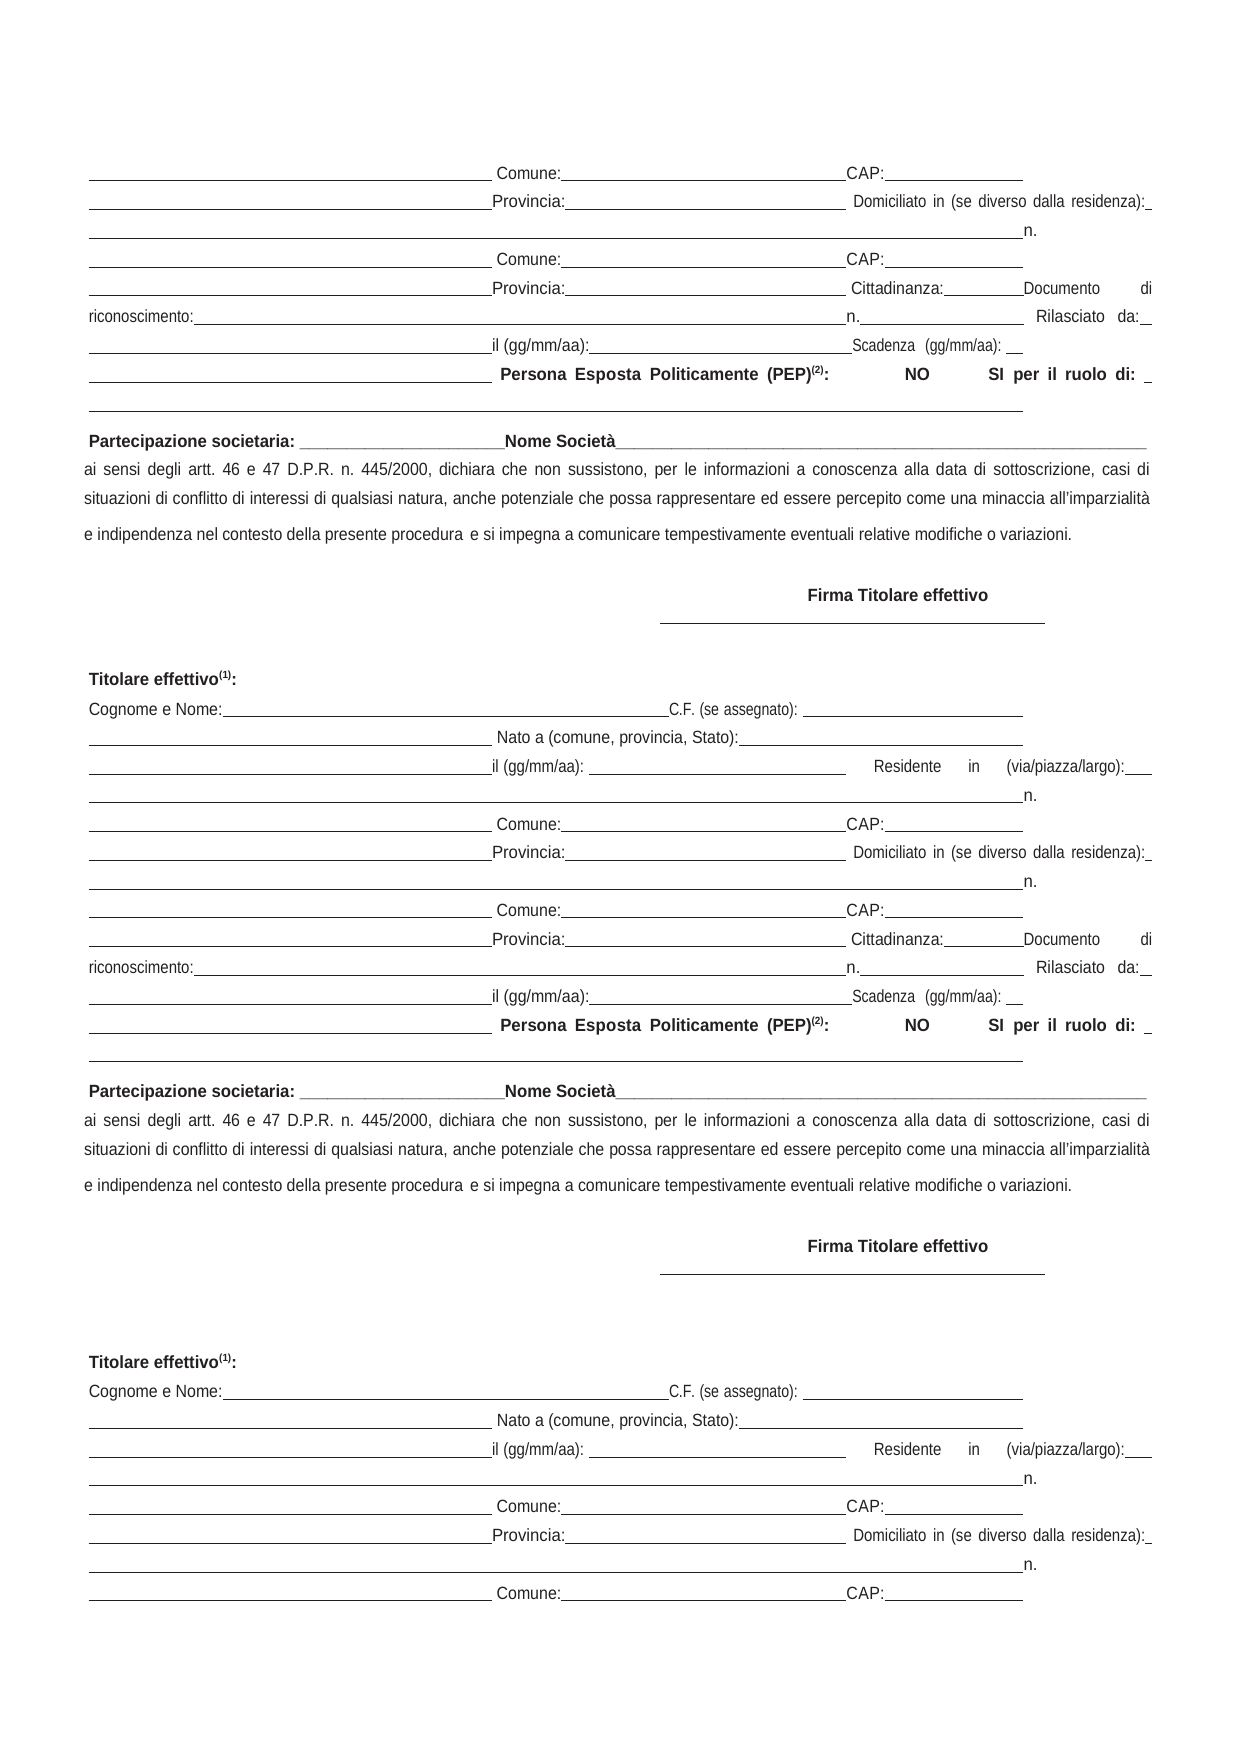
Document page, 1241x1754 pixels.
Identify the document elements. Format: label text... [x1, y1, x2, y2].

text ai sensi degli artt. 46 e 47 D.P.R. n. 445/2000, dichiara che non sussistono, per le informazioni a conoscenza alla data di sottoscrizione, casi di situazioni di conflitto di interessi di qualsiasi natura, anche potenziale che possa rappresentare ed essere percepito come una minaccia all’imparzialità e indipendenza nel contesto della presente procedura e si impegna a comunicare tempestivamente eventuali relative modifiche o variazioni. [84, 459, 1152, 545]
text Firma Titolare effettivo [807, 585, 1163, 605]
text Cognome e Nome: C.F. (se assegnato): Nato a (comune, provincia, Stato): il (gg/mm/aa): Residente in (via/piazza/largo): n. Comune: CAP: Provincia: Domiciliato in (se diverso dalla residenza): n. Comune: CAP: [88, 1381, 1152, 1603]
text ai sensi degli artt. 46 e 47 D.P.R. n. 445/2000, dichiara che non sussistono, per le informazioni a conoscenza alla data di sottoscrizione, casi di situazioni di conflitto di interessi di qualsiasi natura, anche potenziale che possa rappresentare ed essere percepito come una minaccia all’imparzialità e indipendenza nel contesto della presente procedura e si impegna a comunicare tempestivamente eventuali relative modifiche o variazioni. [84, 1110, 1152, 1196]
text Firma Titolare effettivo [807, 1236, 1163, 1256]
text Comune: CAP: Provincia: Domiciliato in (se diverso dalla residenza): n. Comune: CAP: Provincia: Cittadinanza: Documento di riconoscimento: n. Rilasciato da: il (gg/mm/aa): Scadenza (gg/mm/aa): Persona Esposta Politicamente (PEP)(2): NO SI per il ruolo di: [88, 162, 1152, 413]
subtitle Titolare effettivo(1): [88, 669, 1163, 689]
text Partecipazione societaria: ______________________Nome Società_________________________________________________________ [88, 430, 1152, 451]
text Partecipazione societaria: ______________________Nome Società_________________________________________________________ [88, 1081, 1152, 1101]
text Cognome e Nome: C.F. (se assegnato): Nato a (comune, provincia, Stato): il (gg/mm/aa): Residente in (via/piazza/largo): n. Comune: CAP: Provincia: Domiciliato in (se diverso dalla residenza): n. Comune: CAP: Provincia: Cittadinanza: Documento di riconoscimento: n. Rilasciato da: il (gg/mm/aa): Scadenza (gg/mm/aa): Persona Esposta Politicamente (PEP)(2): NO SI per il ruolo di: [88, 698, 1152, 1064]
subtitle Titolare effettivo(1): [88, 1352, 1163, 1372]
